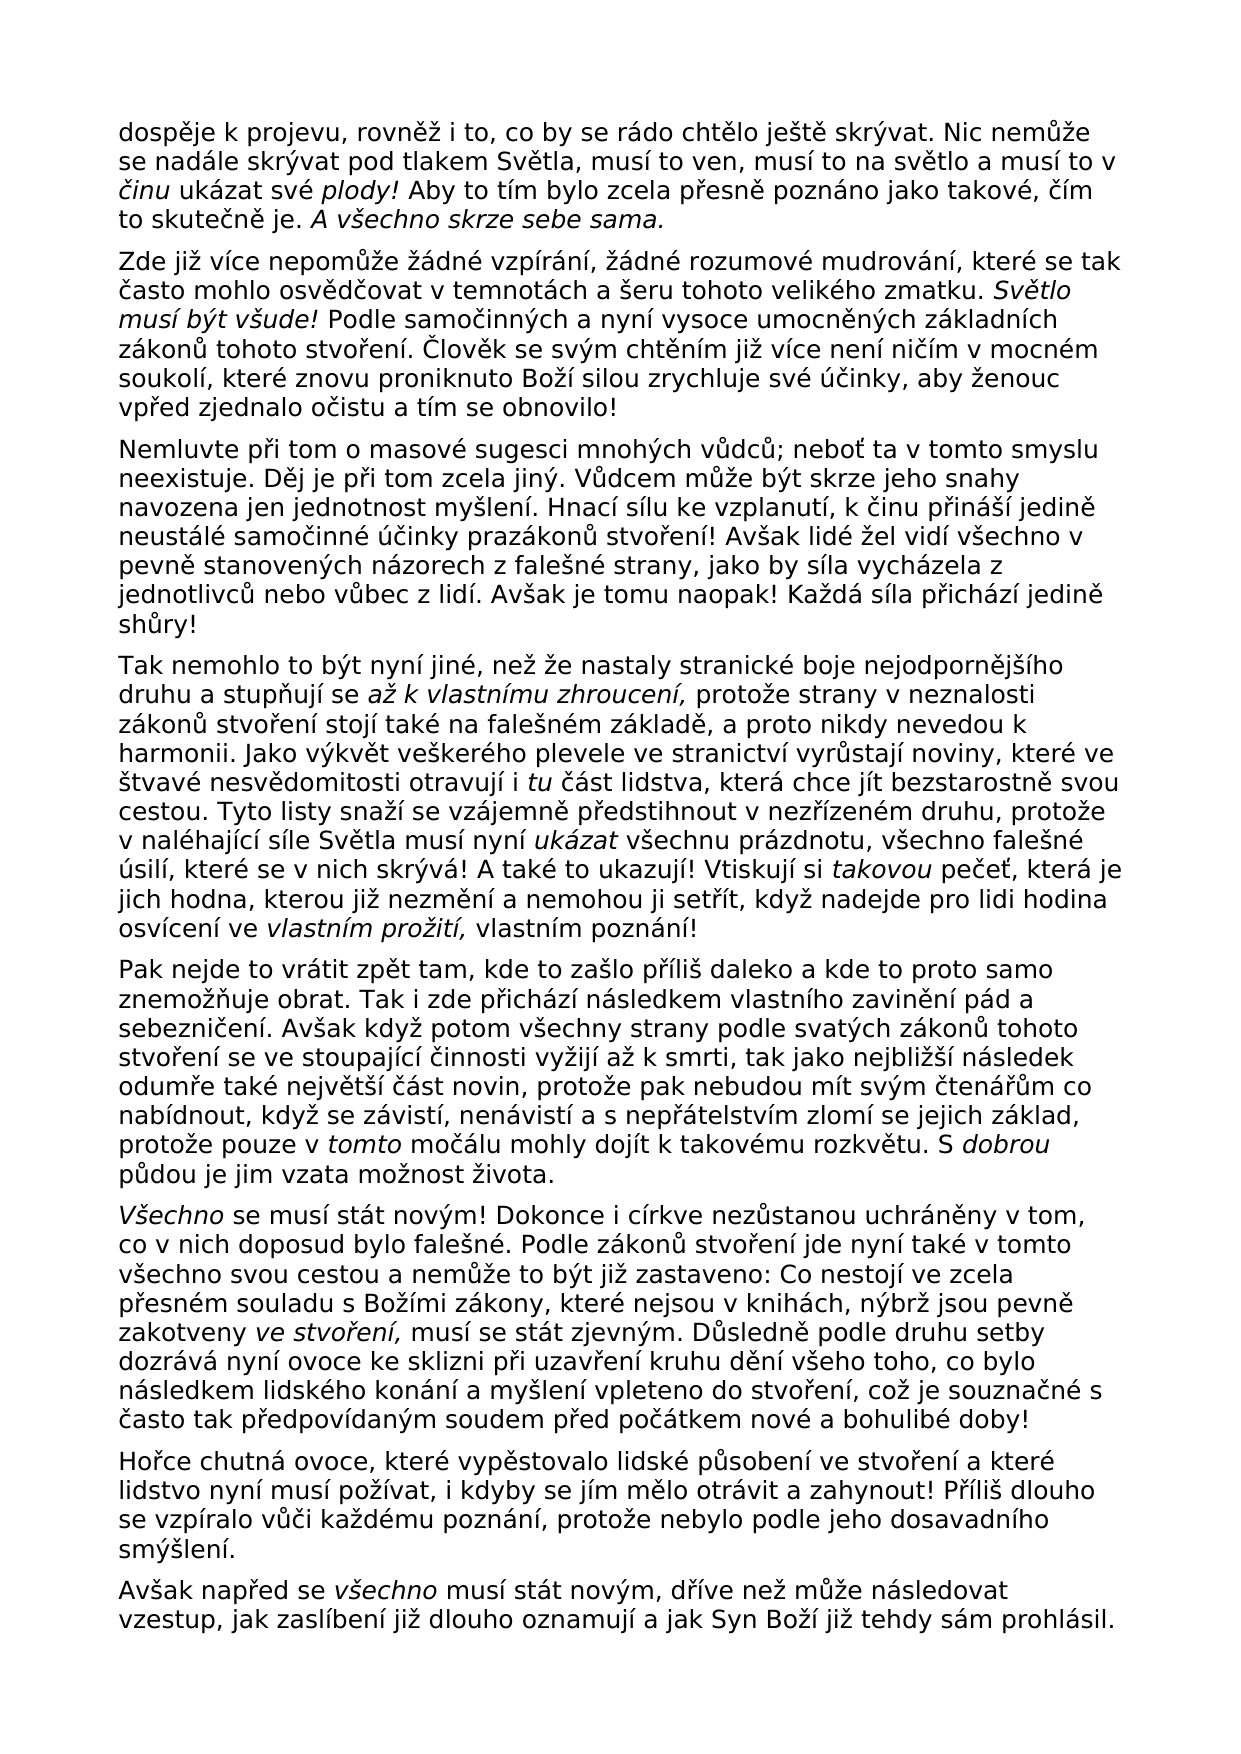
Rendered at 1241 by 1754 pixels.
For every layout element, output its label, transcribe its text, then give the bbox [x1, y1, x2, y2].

text Všechno se musí stát novým! Dokonce i církve nezůstanou uchráněny v tom, co v nich doposud bylo falešné. Podle zákonů stvoření jde nyní také v tomto všechno svou cestou a nemůže to být již zastaveno: Co nestojí ve zcela přesném souladu s Božími zákony, které nejsou v knihách, nýbrž jsou pevně zakotveny ve stvoření, musí se stát zjevným. Důsledně podle druhu setby dozrává nyní ovoce ke sklizni při uzavření kruhu dění všeho toho, co bylo následkem lidského konání a myšlení vpleteno do stvoření, což je souznačné s často tak předpovídaným soudem před počátkem nové a bohulibé doby! [118, 1201, 1122, 1435]
text Avšak napřed se všechno musí stát novým, dříve než může následovat vzestup, jak zaslíbení již dlouho oznamují a jak Syn Boží již tehdy sám prohlásil. [118, 1576, 1122, 1635]
text Nemluvte při tom o masové sugesci mnohých vůdců; neboť ta v tomto smyslu neexistuje. Děj je při tom zcela jiný. Vůdcem může být skrze jeho snahy navozena jen jednotnost myšlení. Hnací sílu ke vzplanutí, k činu přináší jedině neustálé samočinné účinky prazákonů stvoření! Avšak lidé žel vidí všechno v pevně stanovených názorech z falešné strany, jako by síla vycházela z jednotlivců nebo vůbec z lidí. Avšak je tomu naopak! Každá síla přichází jedině shůry! [118, 435, 1122, 639]
text Pak nejde to vrátit zpět tam, kde to zašlo příliš daleko a kde to proto samo znemožňuje obrat. Tak i zde přichází následkem vlastního zavinění pád a sebezničení. Avšak když potom všechny strany podle svatých zákonů tohoto stvoření se ve stoupající činnosti vyžijí až k smrti, tak jako nejbližší následek odumře také největší část novin, protože pak nebudou mít svým čtenářům co nabídnout, když se závistí, nenávistí a s nepřátelstvím zlomí se jejich základ, protože pouze v tomto močálu mohly dojít k takovému rozkvětu. S dobrou půdou je jim vzata možnost života. [118, 956, 1122, 1189]
text Tak nemohlo to být nyní jiné, než že nastaly stranické boje nejodpornějšího druhu a stupňují se až k vlastnímu zhroucení, protože strany v neznalosti zákonů stvoření stojí také na falešném základě, a proto nikdy nevedou k harmonii. Jako výkvět veškerého plevele ve stranictví vyrůstají noviny, které ve štvavé nesvědomitosti otravují i tu část lidstva, která chce jít bezstarostně svou cestou. Tyto listy snaží se vzájemně předstihnout v nezřízeném druhu, protože v naléhající síle Světla musí nyní ukázat všechnu prázdnotu, všechno falešné úsilí, které se v nich skrývá! A také to ukazují! Vtiskují si takovou pečeť, která je jich hodna, kterou již nezmění a nemohou ji setřít, když nadejde pro lidi hodina osvícení ve vlastním prožití, vlastním poznání! [118, 651, 1122, 943]
text dospěje k projevu, rovněž i to, co by se rádo chtělo ještě skrývat. Nic nemůže se nadále skrývat pod tlakem Světla, musí to ven, musí to na světlo a musí to v činu ukázat své plody! Aby to tím bylo zcela přesně poznáno jako takové, čím to skutečně je. A všechno skrze sebe sama. [118, 118, 1122, 235]
text Hořce chutná ovoce, které vypěstovalo lidské působení ve stvoření a které lidstvo nyní musí požívat, i kdyby se jím mělo otrávit a zahynout! Příliš dlouho se vzpíralo vůči každému poznání, protože nebylo podle jeho dosavadního smýšlení. [118, 1447, 1122, 1564]
text Zde již více nepomůže žádné vzpírání, žádné rozumové mudrování, které se tak často mohlo osvědčovat v temnotách a šeru tohoto velikého zmatku. Světlo musí být všude! Podle samočinných a nyní vysoce umocněných základních zákonů tohoto stvoření. Člověk se svým chtěním již více není ničím v mocném soukolí, které znovu proniknuto Boží silou zrychluje své účinky, aby ženouc vpřed zjednalo očistu a tím se obnovilo! [118, 247, 1122, 422]
